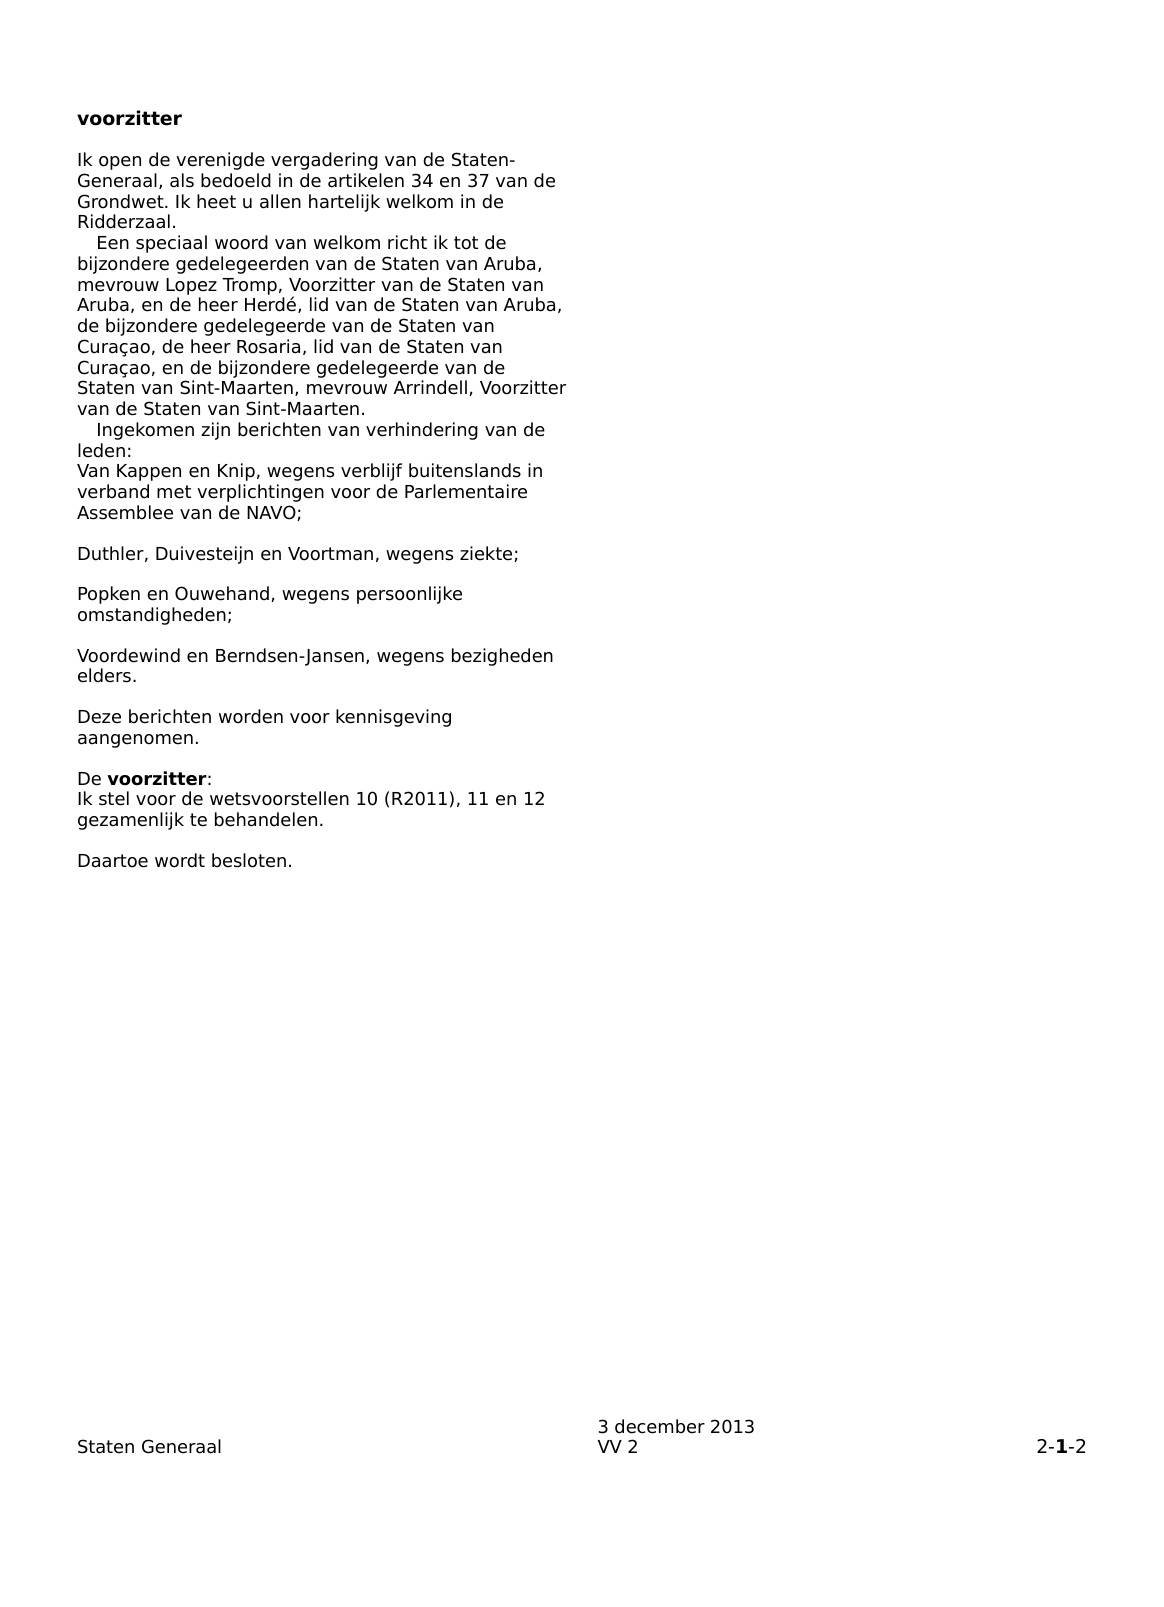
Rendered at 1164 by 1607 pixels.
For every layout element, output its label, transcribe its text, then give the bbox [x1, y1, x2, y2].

text Ingekomen zijn berichten van verhindering van de leden: [77, 420, 567, 461]
text De voorzitter: [77, 768, 567, 789]
text Daartoe wordt besloten. [77, 851, 567, 871]
text Ik stel voor de wetsvoorstellen 10 (R2011), 11 en 12 gezamenlijk te behandelen. [77, 789, 567, 831]
text Duthler, Duivesteijn en Voortman, wegens ziekte; [77, 543, 567, 564]
text Een speciaal woord van welkom richt ik tot de bijzondere gedelegeerden van de Staten van Aruba, mevrouw Lopez Tromp, Voorzitter van de Staten van Aruba, en de heer Herdé, lid van de Staten van Aruba, de bijzondere gedelegeerde van de Staten van Curaçao, de heer Rosaria, lid van de Staten van Curaçao, en de bijzondere gedelegeerde van de Staten van Sint-Maarten, mevrouw Arrindell, Voorzitter van de Staten van Sint-Maarten. [77, 233, 567, 420]
text Van Kappen en Knip, wegens verblijf buitenslands in verband met verplichtingen voor de Parlementaire Assemblee van de NAVO; [77, 461, 567, 523]
text Ik open de verenigde vergadering van de Staten-Generaal, als bedoeld in de artikelen 34 en 37 van de Grondwet. Ik heet u allen hartelijk welkom in de Ridderzaal. [77, 150, 567, 233]
text Deze berichten worden voor kennisgeving aangenomen. [77, 707, 567, 748]
text Popken en Ouwehand, wegens persoonlijke omstandigheden; [77, 584, 567, 626]
text Voordewind en Berndsen-Jansen, wegens bezigheden elders. [77, 646, 567, 687]
